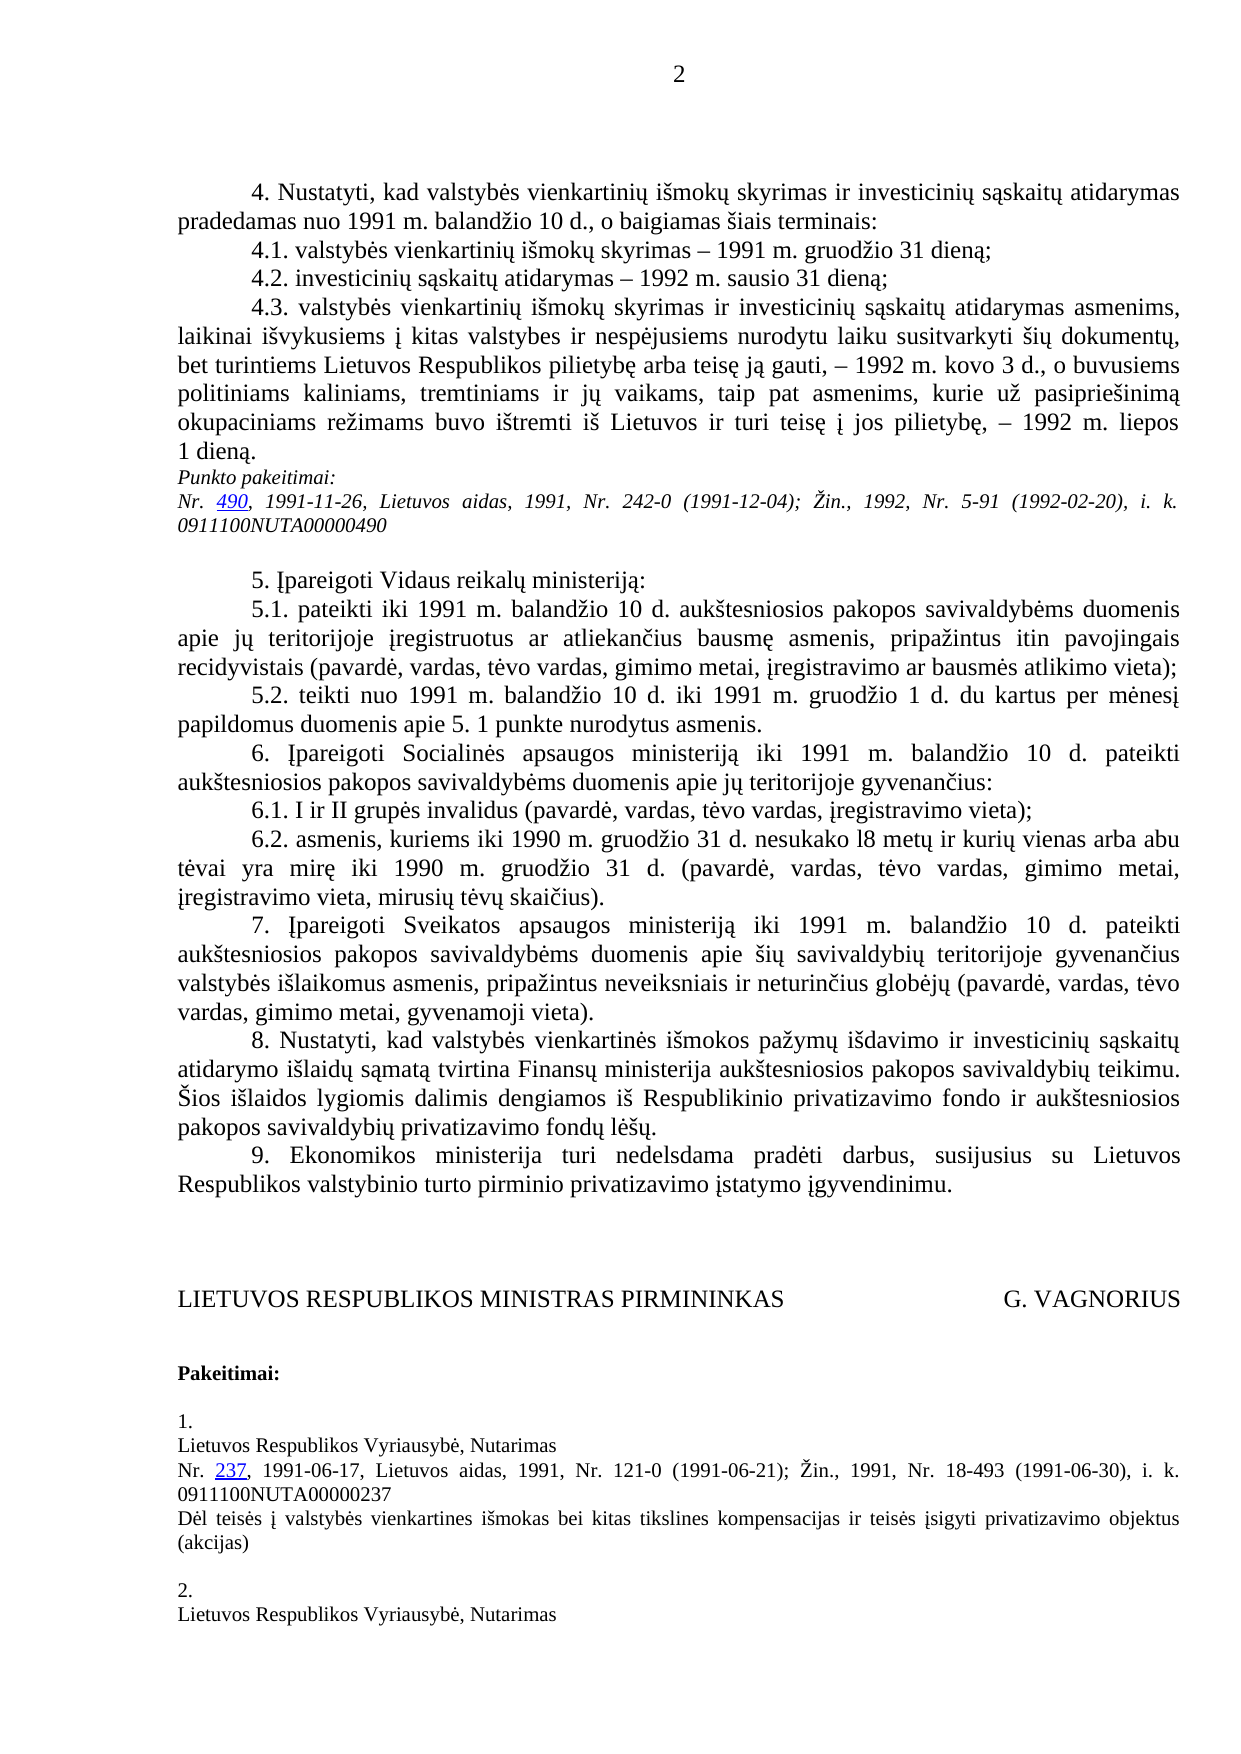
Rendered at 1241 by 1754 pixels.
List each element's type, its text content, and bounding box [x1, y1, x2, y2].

text Nr. 237, 1991-06-17, Lietuvos aidas, 1991, Nr. 121-0 (1991-06-21); Žin., 1991, Nr. 18-493 (1991-06-30), i. k. 0911100NUTA00000237 [177, 1457, 1181, 1506]
text 7. Įpareigoti Sveikatos apsaugos ministeriją iki 1991 m. balandžio 10 d. pateikti aukštesniosios pakopos savivaldybėms duomenis apie šių savivaldybių teritorijoje gyvenančius valstybės išlaikomus asmenis, pripažintus neveiksniais ir neturinčius globėjų (pavardė, vardas, tėvo vardas, gimimo metai, gyvenamoji vieta). [177, 911, 1181, 1026]
text 2. [177, 1578, 1181, 1602]
text Punkto pakeitimai: [177, 465, 1181, 489]
text 6.1. I ir II grupės invalidus (pavardė, vardas, tėvo vardas, įregistravimo vieta); [177, 796, 1181, 824]
text 6.2. asmenis, kuriems iki 1990 m. gruodžio 31 d. nesukako l8 metų ir kurių vienas arba abu tėvai yra mirę iki 1990 m. gruodžio 31 d. (pavardė, vardas, tėvo vardas, gimimo metai, įregistravimo vieta, mirusių tėvų skaičius). [177, 824, 1181, 911]
text Lietuvos Respublikos Vyriausybė, Nutarimas [177, 1433, 1181, 1457]
text 9. Ekonomikos ministerija turi nedelsdama pradėti darbus, susijusius su Lietuvos Respublikos valstybinio turto pirminio privatizavimo įstatymo įgyvendinimu. [177, 1141, 1181, 1198]
text 4.3. valstybės vienkartinių išmokų skyrimas ir investicinių sąskaitų atidarymas asmenims, laikinai išvykusiems į kitas valstybes ir nespėjusiems nurodytu laiku susitvarkyti šių dokumentų, bet turintiems Lietuvos Respublikos pilietybę arba teisę ją gauti, – 1992 m. kovo 3 d., o buvusiems politiniams kaliniams, tremtiniams ir jų vaikams, taip pat asmenims, kurie už pasipriešinimą okupaciniams režimams buvo ištremti iš Lietuvos ir turi teisę į jos pilietybę, – 1992 m. liepos 1 dieną. [177, 292, 1181, 465]
text 8. Nustatyti, kad valstybės vienkartinės išmokos pažymų išdavimo ir investicinių sąskaitų atidarymo išlaidų sąmatą tvirtina Finansų ministerija aukštesniosios pakopos savivaldybių teikimu. Šios išlaidos lygiomis dalimis dengiamos iš Respublikinio privatizavimo fondo ir aukštesniosios pakopos savivaldybių privatizavimo fondų lėšų. [177, 1026, 1181, 1141]
text 6. Įpareigoti Socialinės apsaugos ministeriją iki 1991 m. balandžio 10 d. pateikti aukštesniosios pakopos savivaldybėms duomenis apie jų teritorijoje gyvenančius: [177, 738, 1181, 796]
text 5. Įpareigoti Vidaus reikalų ministeriją: [177, 566, 1181, 594]
text Nr. 490, 1991-11-26, Lietuvos aidas, 1991, Nr. 242-0 (1991-12-04); Žin., 1992, Nr. 5-91 (1992-02-20), i. k. 0911100NUTA00000490 [177, 489, 1181, 537]
text 5.1. pateikti iki 1991 m. balandžio 10 d. aukštesniosios pakopos savivaldybėms duomenis apie jų teritorijoje įregistruotus ar atliekančius bausmę asmenis, pripažintus itin pavojingais recidyvistais (pavardė, vardas, tėvo vardas, gimimo metai, įregistravimo ar bausmės atlikimo vieta); [177, 594, 1181, 681]
text Lietuvos Respublikos Vyriausybė, Nutarimas [177, 1602, 1181, 1626]
text Pakeitimai: [177, 1361, 1181, 1385]
text Dėl teisės į valstybės vienkartines išmokas bei kitas tikslines kompensacijas ir teisės įsigyti privatizavimo objektus (akcijas) [177, 1506, 1181, 1554]
text 1. [177, 1409, 1181, 1433]
text 4. Nustatyti, kad valstybės vienkartinių išmokų skyrimas ir investicinių sąskaitų atidarymas pradedamas nuo 1991 m. balandžio 10 d., o baigiamas šiais terminais: [177, 177, 1181, 235]
text 4.2. investicinių sąskaitų atidarymas – 1992 m. sausio 31 dieną; [177, 263, 1181, 292]
text 4.1. valstybės vienkartinių išmokų skyrimas – 1991 m. gruodžio 31 dieną; [177, 235, 1181, 263]
text 5.2. teikti nuo 1991 m. balandžio 10 d. iki 1991 m. gruodžio 1 d. du kartus per mėnesį papildomus duomenis apie 5. 1 punkte nurodytus asmenis. [177, 681, 1181, 738]
text LIETUVOS RESPUBLIKOS MINISTRAS PIRMININKAS G. VAGNORIUS [177, 1284, 1181, 1313]
